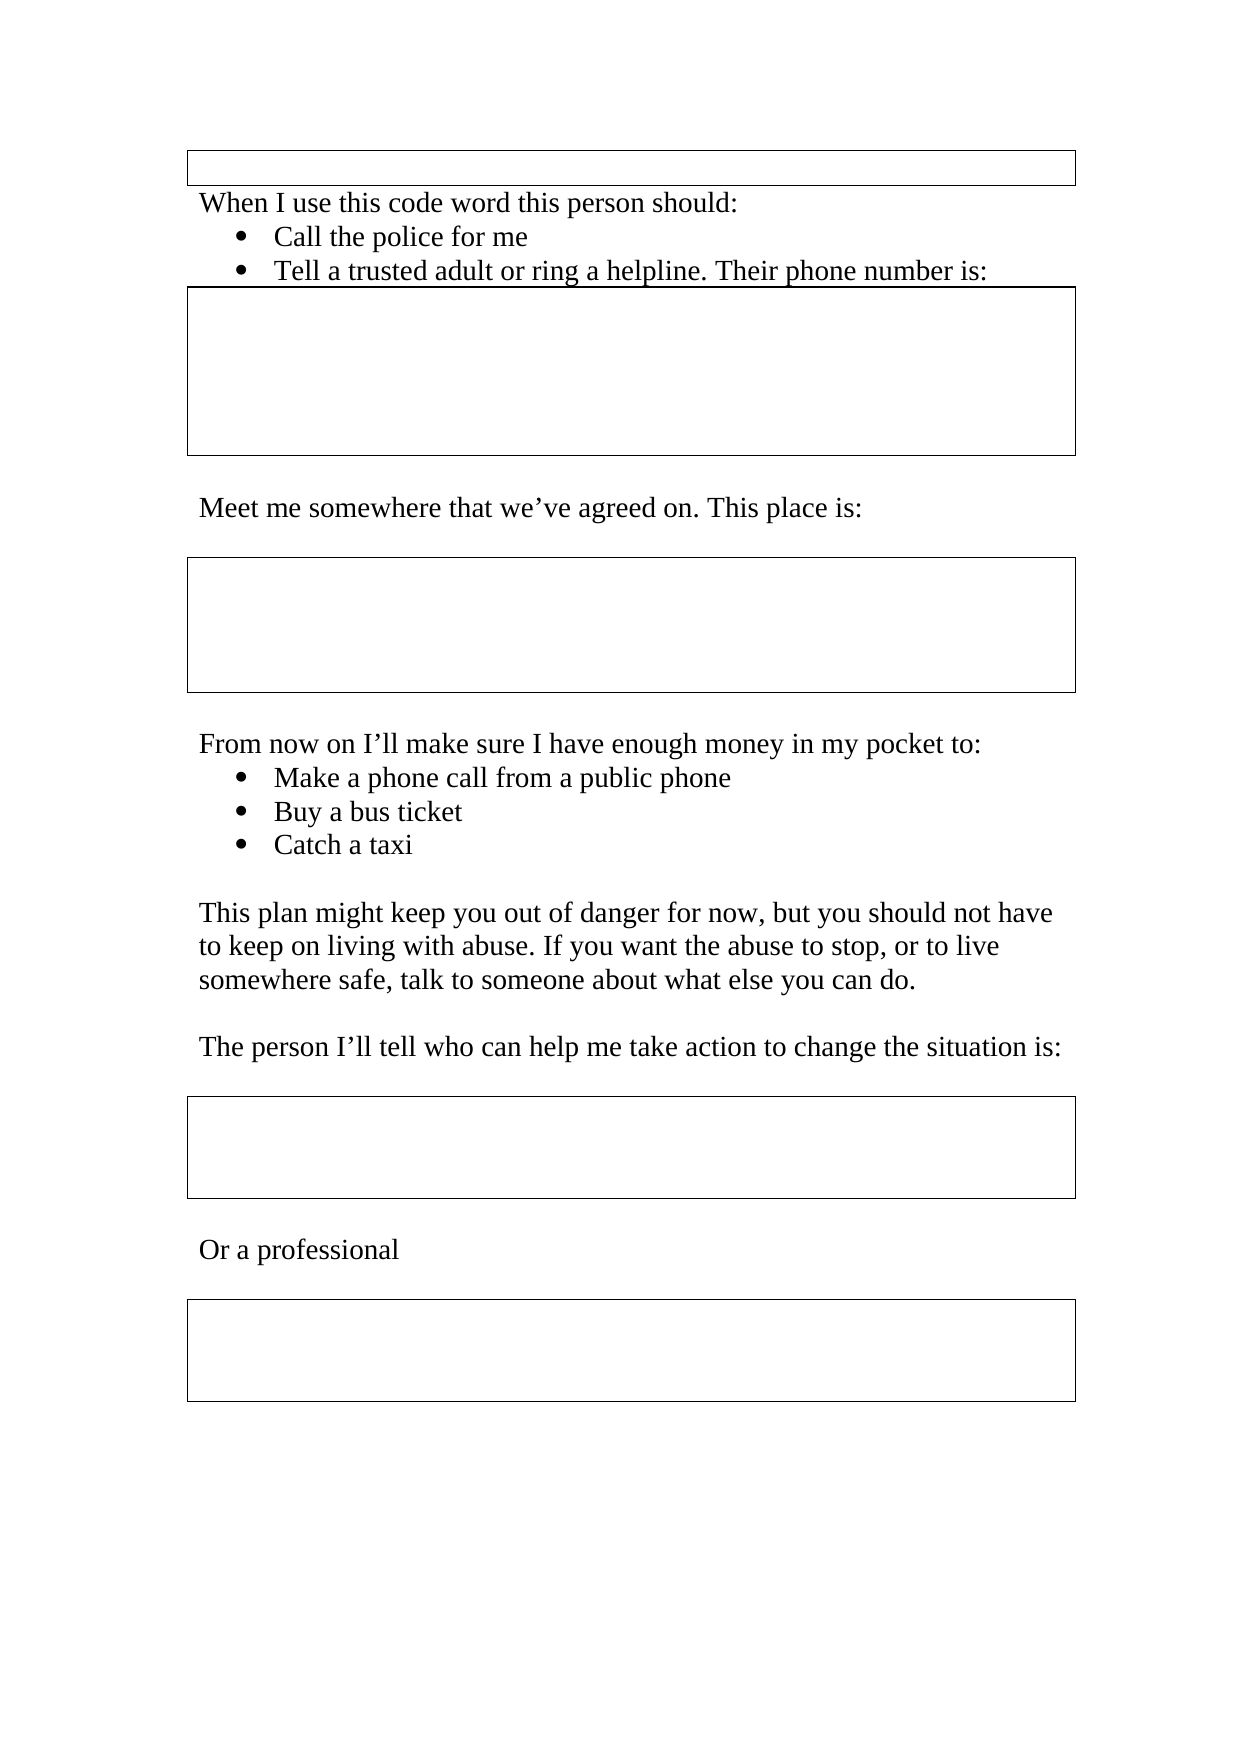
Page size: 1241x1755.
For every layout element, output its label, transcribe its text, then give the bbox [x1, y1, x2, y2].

table_cell Meet me somewhere that we’ve agreed on. This place is: [187, 456, 1076, 557]
table_cell When I use this code word this person should: Call the police for me Tell a trusted adult or ring a helpline. Their phone number is: [187, 186, 1076, 286]
table_cell From now on I’ll make sure I have enough money in my pocket to: Make a phone call from a public phone Buy a bus ticket Catch a taxi This plan might keep you out of danger for now, but you should not have to keep on living with abuse. If you want the abuse to stop, or to live somewhere safe, talk to someone about what else you can do. The person I’ll tell who can help me take action to change the situation is: [187, 693, 1076, 1096]
table_cell [188, 288, 1075, 455]
table_cell [187, 1402, 1076, 1436]
table_cell Or a professional [187, 1199, 1076, 1299]
table_cell [188, 1300, 1075, 1401]
table_cell [188, 1097, 1075, 1198]
table_cell [188, 151, 1075, 184]
table_cell [188, 558, 1075, 692]
